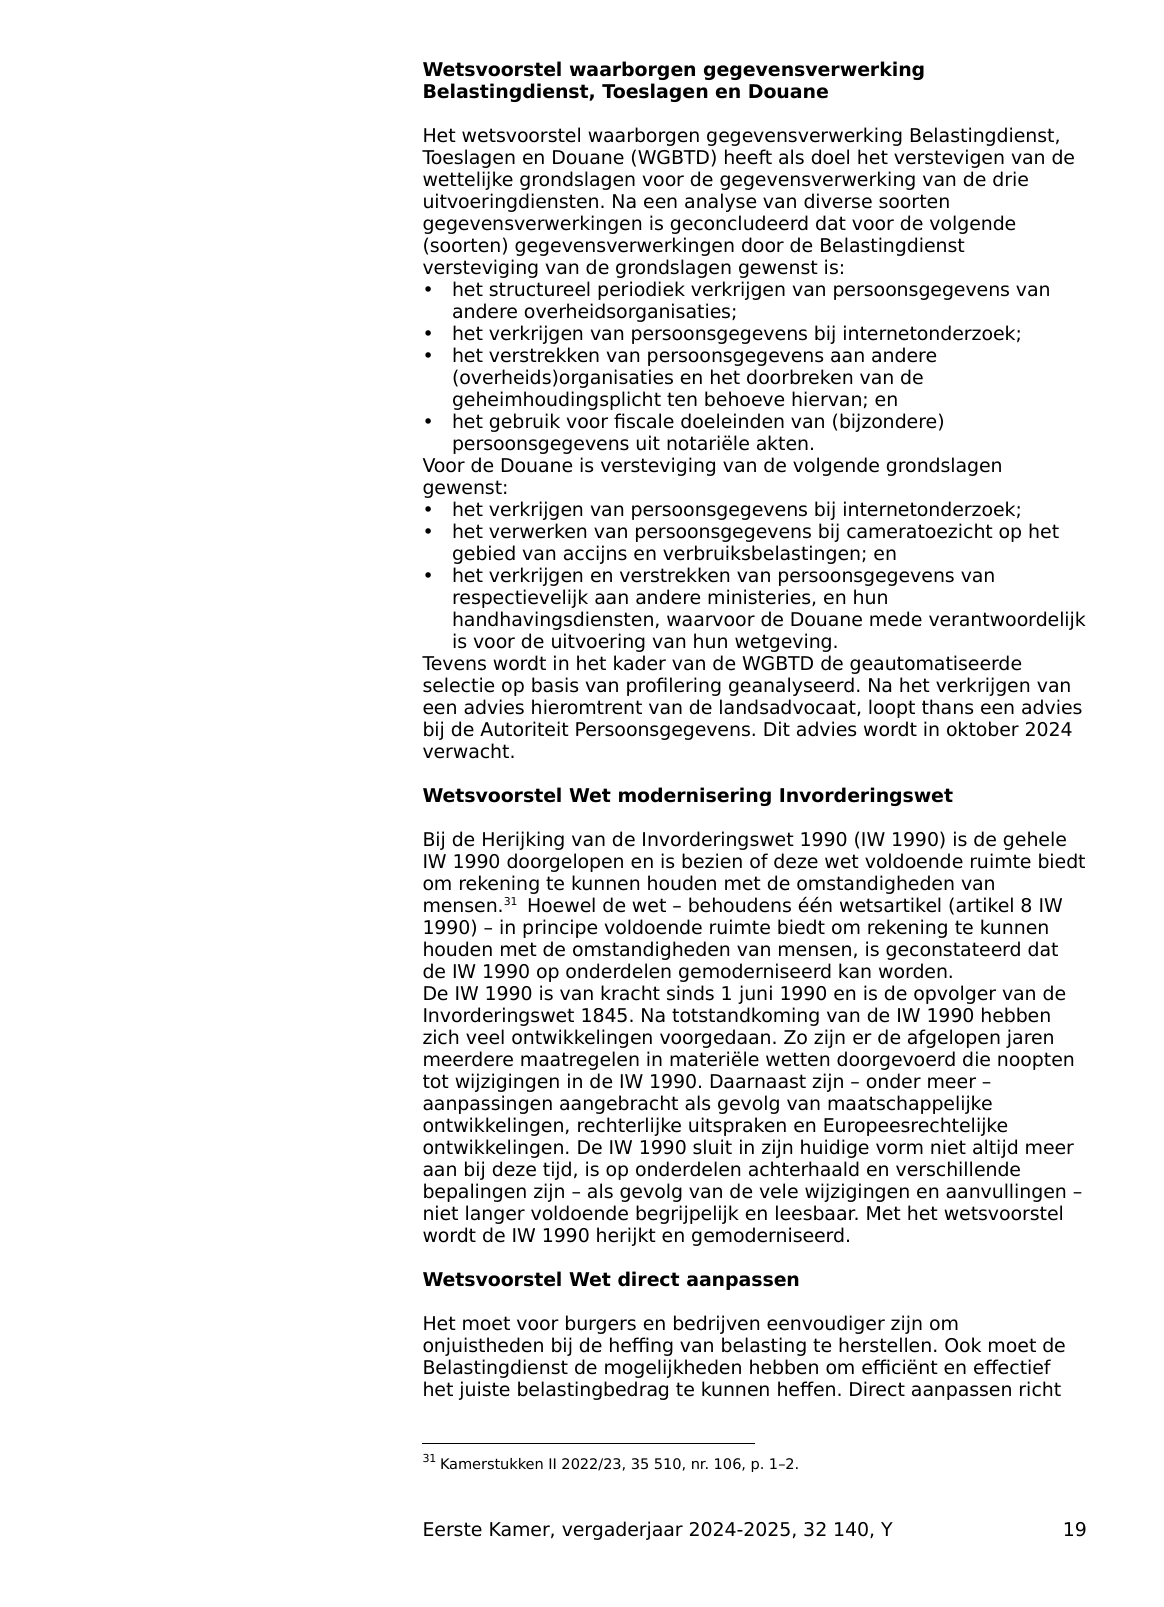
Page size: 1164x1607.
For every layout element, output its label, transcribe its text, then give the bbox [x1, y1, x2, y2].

text • het structureel periodiek verkrijgen van persoonsgegevens van andere overheidsorganisaties; [422, 279, 1087, 323]
text • het gebruik voor fiscale doeleinden van (bijzondere) persoonsgegevens uit notariële akten. [422, 411, 1087, 455]
subtitle Wetsvoorstel Wet modernisering Invorderingswet [422, 785, 1087, 807]
subtitle Wetsvoorstel waarborgen gegevensverwerking Belastingdienst, Toeslagen en Douane [422, 59, 1087, 103]
subtitle Wetsvoorstel Wet direct aanpassen [422, 1269, 1087, 1291]
text • het verwerken van persoonsgegevens bij cameratoezicht op het gebied van accijns en verbruiksbelastingen; en [422, 521, 1087, 565]
text Bij de Herijking van de Invorderingswet 1990 (IW 1990) is de gehele IW 1990 doorgelopen en is bezien of deze wet voldoende ruimte biedt om rekening te kunnen houden met de omstandigheden van mensen. Hoewel de wet – behoudens één wetsartikel (artikel 8 IW 1990) – in principe voldoende ruimte biedt om rekening te kunnen houden met de omstandigheden van mensen, is geconstateerd dat de IW 1990 op onderdelen gemoderniseerd kan worden. [422, 829, 1087, 983]
text Het moet voor burgers en bedrijven eenvoudiger zijn om onjuistheden bij de heffing van belasting te herstellen. Ook moet de Belastingdienst de mogelijkheden hebben om efficiënt en effectief het juiste belastingbedrag te kunnen heffen. Direct aanpassen richt [422, 1313, 1087, 1401]
text Voor de Douane is versteviging van de volgende grondslagen gewenst: [422, 455, 1087, 499]
text • het verkrijgen van persoonsgegevens bij internetonderzoek; [422, 499, 1087, 521]
text Kamerstukken II 2022/23, 35 510, nr. 106, p. 1–2. [422, 1452, 1087, 1474]
text • het verkrijgen en verstrekken van persoonsgegevens van respectievelijk aan andere ministeries, en hun handhavingsdiensten, waarvoor de Douane mede verantwoordelijk is voor de uitvoering van hun wetgeving. [422, 565, 1087, 653]
text Tevens wordt in het kader van de WGBTD de geautomatiseerde selectie op basis van profilering geanalyseerd. Na het verkrijgen van een advies hieromtrent van de landsadvocaat, loopt thans een advies bij de Autoriteit Persoonsgegevens. Dit advies wordt in oktober 2024 verwacht. [422, 653, 1087, 763]
text Het wetsvoorstel waarborgen gegevensverwerking Belastingdienst, Toeslagen en Douane (WGBTD) heeft als doel het verstevigen van de wettelijke grondslagen voor de gegevensverwerking van de drie uitvoeringdiensten. Na een analyse van diverse soorten gegevensverwerkingen is geconcludeerd dat voor de volgende (soorten) gegevensverwerkingen door de Belastingdienst versteviging van de grondslagen gewenst is: [422, 125, 1087, 279]
text • het verkrijgen van persoonsgegevens bij internetonderzoek; [422, 323, 1087, 345]
text • het verstrekken van persoonsgegevens aan andere (overheids)organisaties en het doorbreken van de geheimhoudingsplicht ten behoeve hiervan; en [422, 345, 1087, 411]
text De IW 1990 is van kracht sinds 1 juni 1990 en is de opvolger van de Invorderingswet 1845. Na totstandkoming van de IW 1990 hebben zich veel ontwikkelingen voorgedaan. Zo zijn er de afgelopen jaren meerdere maatregelen in materiële wetten doorgevoerd die noopten tot wijzigingen in de IW 1990. Daarnaast zijn – onder meer – aanpassingen aangebracht als gevolg van maatschappelijke ontwikkelingen, rechterlijke uitspraken en Europeesrechtelijke ontwikkelingen. De IW 1990 sluit in zijn huidige vorm niet altijd meer aan bij deze tijd, is op onderdelen achterhaald en verschillende bepalingen zijn – als gevolg van de vele wijzigingen en aanvullingen – niet langer voldoende begrijpelijk en leesbaar. Met het wetsvoorstel wordt de IW 1990 herijkt en gemoderniseerd. [422, 983, 1087, 1247]
